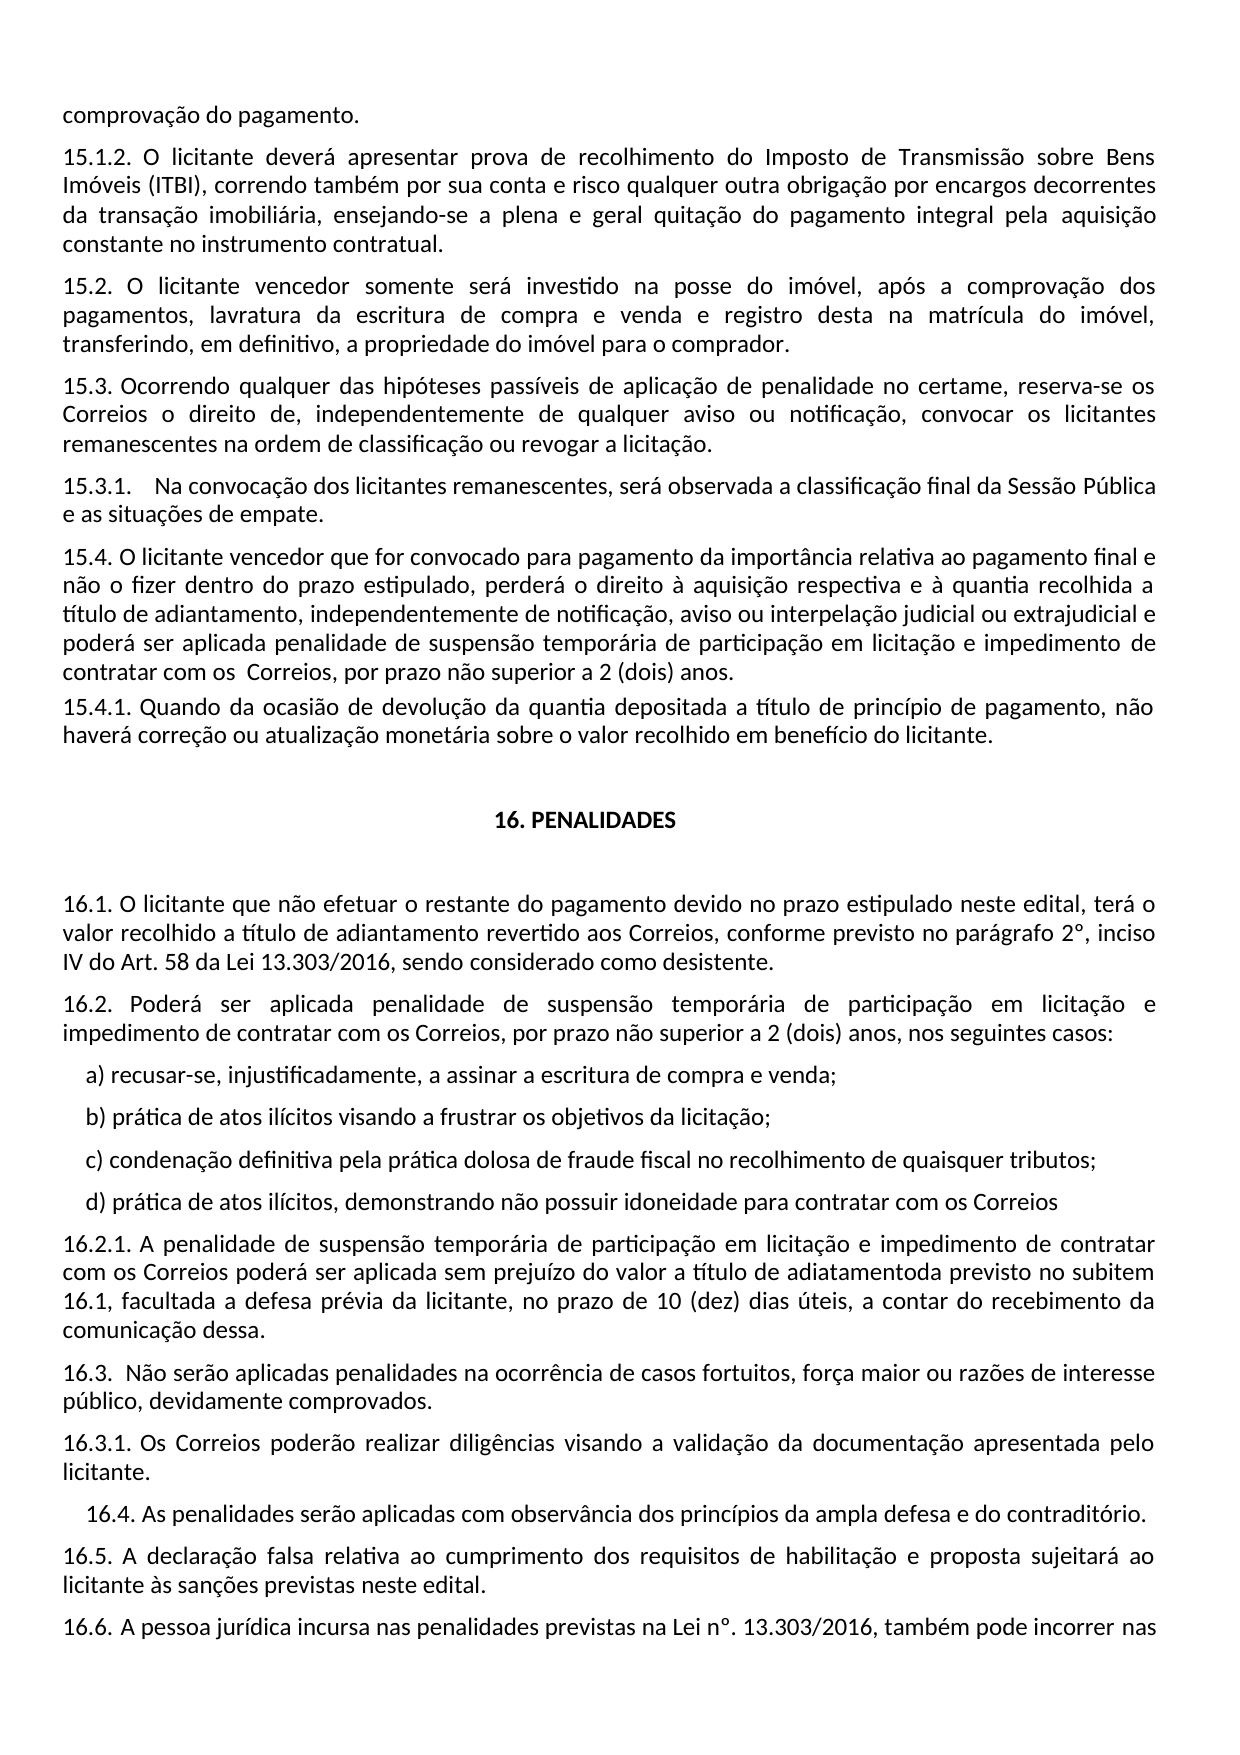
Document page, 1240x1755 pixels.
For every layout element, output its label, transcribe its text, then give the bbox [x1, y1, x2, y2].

list O licitante vencedor que for convocado para pagamento da importância relativa ao pagamento final e não o fizer dentro do prazo estipulado, perderá o direito à aquisição respectiva e à quantia recolhida a título de adiantamento, independentemente de notificação, aviso ou interpelação judicial ou extrajudicial e poderá ser aplicada penalidade de suspensão temporária de participação em licitação e impedimento de contratar com os Correios, por prazo não superior a 2 (dois) anos. [62, 542, 1156, 687]
list A pessoa jurídica incursa nas penalidades previstas na Lei nº. 13.303/2016, também pode incorrer nas [62, 1612, 1157, 1641]
list Não serão aplicadas penalidades na ocorrência de casos fortuitos, força maior ou razões de interesse público, devidamente comprovados. [62, 1358, 1156, 1416]
list Quando da ocasião de devolução da quantia depositada a título de princípio de pagamento, não haverá correção ou atualização monetária sobre o valor recolhido em benefício do licitante. [62, 692, 1155, 750]
list O licitante que não efetuar o restante do pagamento devido no prazo estipulado neste edital, terá o valor recolhido a título de adiantamento revertido aos Correios, conforme previsto no parágrafo 2º, inciso IV do Art. 58 da Lei 13.303/2016, sendo considerado como desistente. [62, 889, 1156, 976]
list Na convocação dos licitantes remanescentes, será observada a classificação final da Sessão Pública e as situações de empate. [62, 471, 1156, 529]
list O licitante deverá apresentar prova de recolhimento do Imposto de Transmissão sobre Bens Imóveis (ITBI), correndo também por sua conta e risco qualquer outra obrigação por encargos decorrentes da transação imobiliária, ensejando-se a plena e geral quitação do pagamento integral pela aquisição constante no instrumento contratual. [62, 142, 1156, 258]
list Os Correios poderão realizar diligências visando a validação da documentação apresentada pelo licitante. [62, 1429, 1155, 1487]
list A declaração falsa relativa ao cumprimento dos requisitos de habilitação e proposta sujeitará ao licitante às sanções previstas neste edital. [62, 1542, 1156, 1599]
list comprovação do pagamento. [62, 100, 1156, 129]
list A penalidade de suspensão temporária de participação em licitação e impedimento de contratar com os Correios poderá ser aplicada sem prejuízo do valor a título de adiatamentoda previsto no subitem 16.1, facultada a defesa prévia da licitante, no prazo de 10 (dez) dias úteis, a contar do recebimento da comunicação dessa. [62, 1229, 1157, 1345]
list recusar-se, injustificadamente, a assinar a escritura de compra e venda; [85, 1059, 1181, 1090]
list As penalidades serão aplicadas com observância dos princípios da ampla defesa e do contraditório. [85, 1499, 1181, 1529]
list prática de atos ilícitos, demonstrando não possuir idoneidade para contratar com os Correios [85, 1186, 1181, 1216]
list Poderá ser aplicada penalidade de suspensão temporária de participação em licitação e impedimento de contratar com os Correios, por prazo não superior a 2 (dois) anos, nos seguintes casos: [62, 989, 1156, 1047]
list prática de atos ilícitos visando a frustrar os objetivos da licitação; [85, 1102, 1181, 1132]
list condenação definitiva pela prática dolosa de fraude fiscal no recolhimento de quaisquer tributos; [85, 1144, 1181, 1174]
list PENALIDADES [494, 804, 1181, 835]
list Ocorrendo qualquer das hipóteses passíveis de aplicação de penalidade no certame, reserva-se os Correios o direito de, independentemente de qualquer aviso ou notificação, convocar os licitantes remanescentes na ordem de classificação ou revogar a licitação. [62, 371, 1156, 458]
list O licitante vencedor somente será investido na posse do imóvel, após a comprovação dos pagamentos, lavratura da escritura de compra e venda e registro desta na matrícula do imóvel, transferindo, em definitivo, a propriedade do imóvel para o comprador. [62, 271, 1156, 358]
